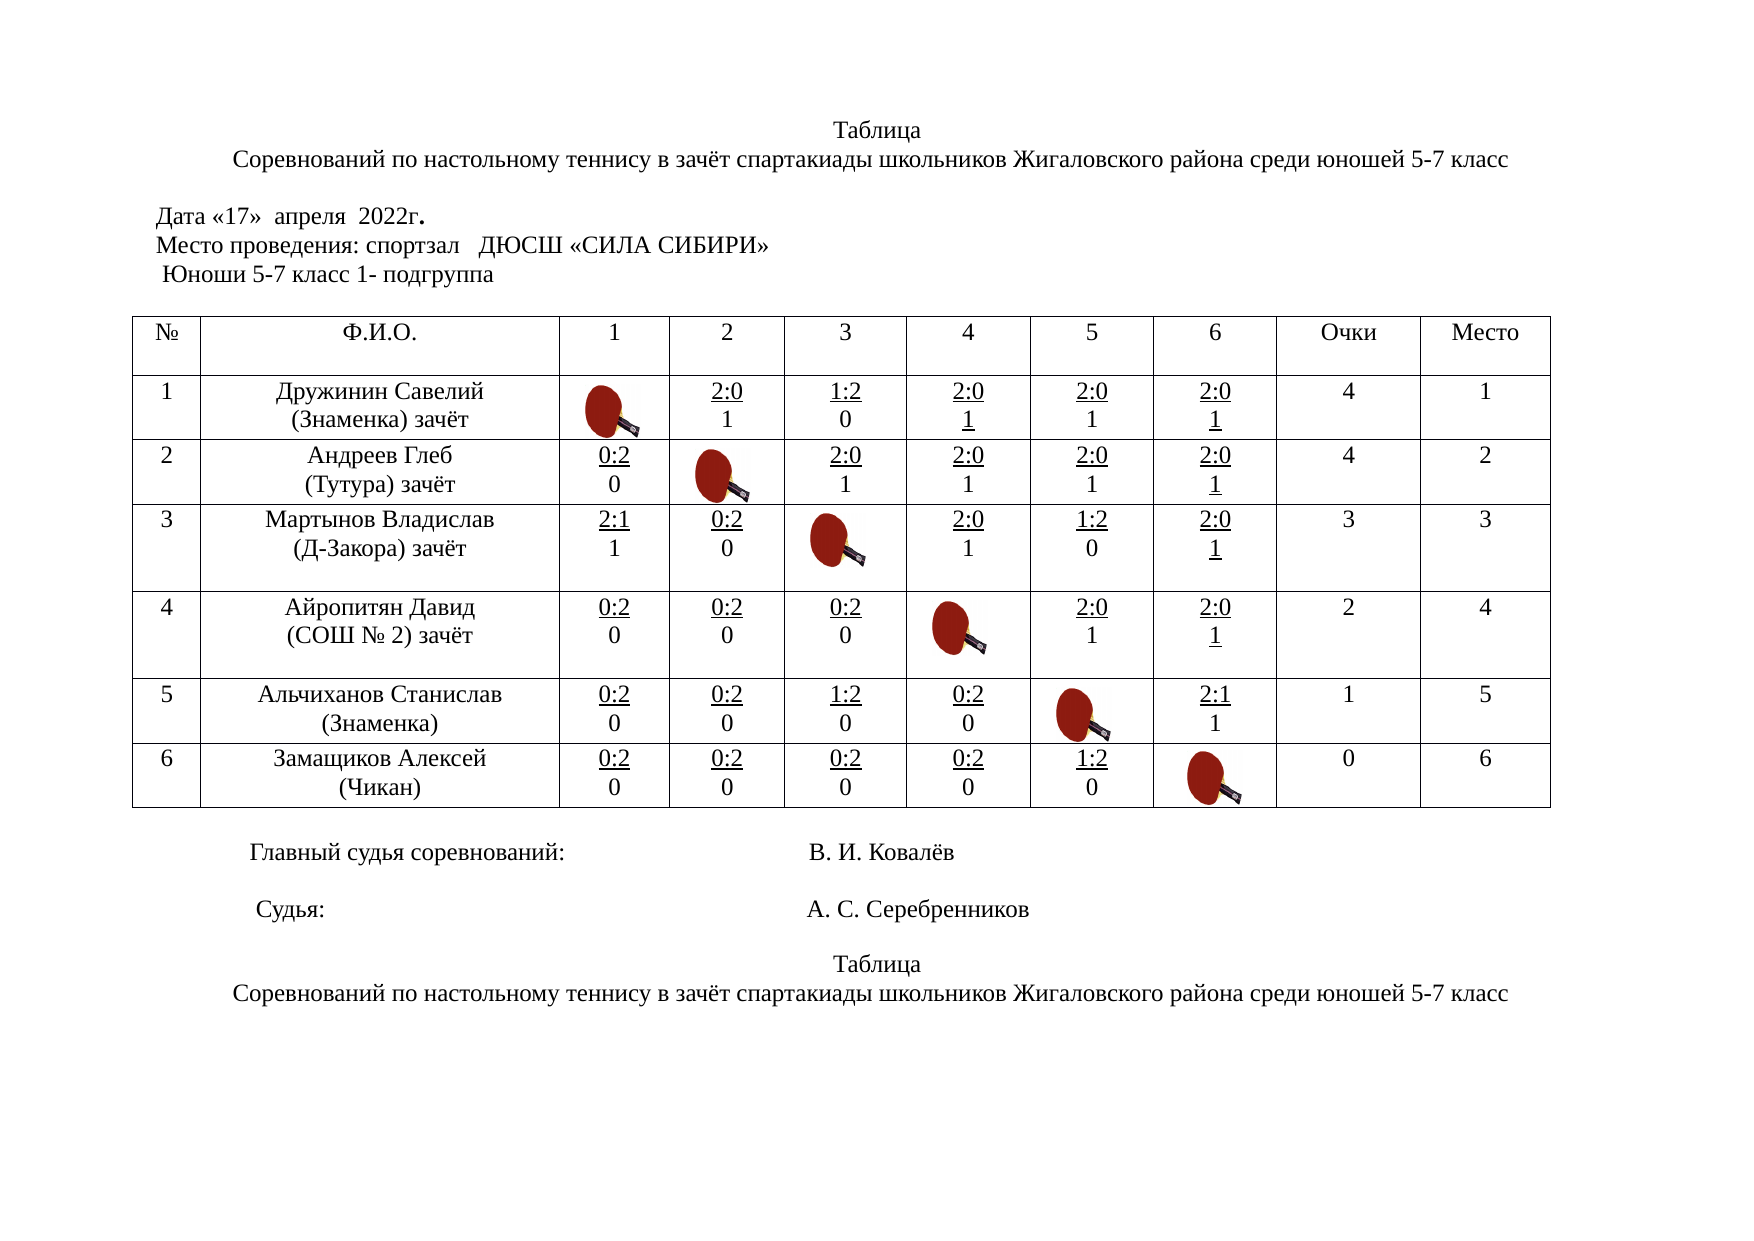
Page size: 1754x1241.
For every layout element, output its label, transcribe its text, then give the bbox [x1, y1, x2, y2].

table_cell 4 [1277, 376, 1420, 439]
table_cell 0:2 0 [785, 744, 906, 807]
table_cell [670, 440, 784, 503]
table_cell 6 [133, 744, 200, 807]
table_header Ф.И.О. [201, 317, 559, 375]
table_header 2 [670, 317, 784, 375]
table_cell Мартынов Владислав (Д-Закора) зачёт [201, 505, 559, 591]
text Соревнований по настольному теннису в зачёт спартакиады школьников Жигаловского района среди юношей 5-7 класс [118, 978, 1636, 1007]
table_cell 4 [1277, 440, 1420, 503]
table_cell 2:0 1 [907, 440, 1030, 503]
table_cell Айропитян Давид (СОШ № 2) зачёт [201, 592, 559, 678]
table_cell Замащиков Алексей (Чикан) [201, 744, 559, 807]
table_cell 1:2 0 [1031, 744, 1153, 807]
table_header № [133, 317, 200, 375]
table_cell 3 [1421, 505, 1550, 591]
table_cell 2:0 1 [1154, 592, 1276, 678]
table_cell 2:0 1 [1154, 440, 1276, 503]
table_cell 0 [1277, 744, 1420, 807]
table_cell 2:1 1 [560, 505, 669, 591]
table_cell 2 [1421, 440, 1550, 503]
table_cell [1031, 679, 1153, 742]
table_cell 1:2 0 [1031, 505, 1153, 591]
table_cell 0:2 0 [670, 679, 784, 742]
table_cell 0:2 0 [670, 505, 784, 591]
table_cell 2:0 1 [1154, 376, 1276, 439]
table_cell 0:2 0 [560, 744, 669, 807]
table_cell 2:0 1 [670, 376, 784, 439]
table_cell 2:0 1 [1031, 376, 1153, 439]
text Главный судья соревнований: В. И. Ковалёв [118, 837, 1636, 865]
table_header 6 [1154, 317, 1276, 375]
table_cell 2:0 1 [785, 440, 906, 503]
table_cell 0:2 0 [560, 679, 669, 742]
table_cell 2:1 1 [1154, 679, 1276, 742]
table_cell 0:2 0 [785, 592, 906, 678]
table_cell 0:2 0 [907, 744, 1030, 807]
table_cell Дружинин Савелий (Знаменка) зачёт [201, 376, 559, 439]
table_cell 1 [1277, 679, 1420, 742]
table_cell Альчиханов Станислав (Знаменка) [201, 679, 559, 742]
table_cell 2:0 1 [907, 505, 1030, 591]
table_cell 4 [1421, 592, 1550, 678]
table_cell 4 [133, 592, 200, 678]
table_cell 0:2 0 [560, 592, 669, 678]
table_cell 2:0 1 [1031, 440, 1153, 503]
table_header 3 [785, 317, 906, 375]
text Таблица [118, 115, 1636, 144]
table_cell 0:2 0 [670, 592, 784, 678]
table_cell 3 [133, 505, 200, 591]
table_cell 6 [1421, 744, 1550, 807]
table_cell 1:2 0 [785, 376, 906, 439]
table_header 4 [907, 317, 1030, 375]
table_cell 5 [133, 679, 200, 742]
table_cell 2:0 1 [1031, 592, 1153, 678]
table_header Очки [1277, 317, 1420, 375]
table_cell [560, 376, 669, 439]
table_cell [1154, 744, 1276, 807]
table_cell [907, 592, 1030, 678]
text Юноши 5-7 класс 1- подгруппа [118, 259, 1636, 287]
table_cell 5 [1421, 679, 1550, 742]
table_cell 0:2 0 [670, 744, 784, 807]
table_cell 0:2 0 [560, 440, 669, 503]
table_cell 1 [1421, 376, 1550, 439]
table_cell 0:2 0 [907, 679, 1030, 742]
text Соревнований по настольному теннису в зачёт спартакиады школьников Жигаловского района среди юношей 5-7 класс [118, 144, 1636, 172]
text Таблица [118, 949, 1636, 978]
table_cell 2:0 1 [1154, 505, 1276, 591]
table_header Место [1421, 317, 1550, 375]
table_cell 1:2 0 [785, 679, 906, 742]
table_cell 3 [1277, 505, 1420, 591]
text Место проведения: спортзал ДЮСШ «СИЛА СИБИРИ» [118, 230, 1636, 259]
table_header 5 [1031, 317, 1153, 375]
table_cell 2 [133, 440, 200, 503]
table_cell [785, 505, 906, 591]
table_header 1 [560, 317, 669, 375]
table_cell 1 [133, 376, 200, 439]
text Дата «17» апреля 2022г. [118, 201, 1636, 230]
text Судья: А. С. Серебренников [118, 894, 1636, 923]
table_cell 2:0 1 [907, 376, 1030, 439]
table_cell 2 [1277, 592, 1420, 678]
table_cell Андреев Глеб (Тутура) зачёт [201, 440, 559, 503]
